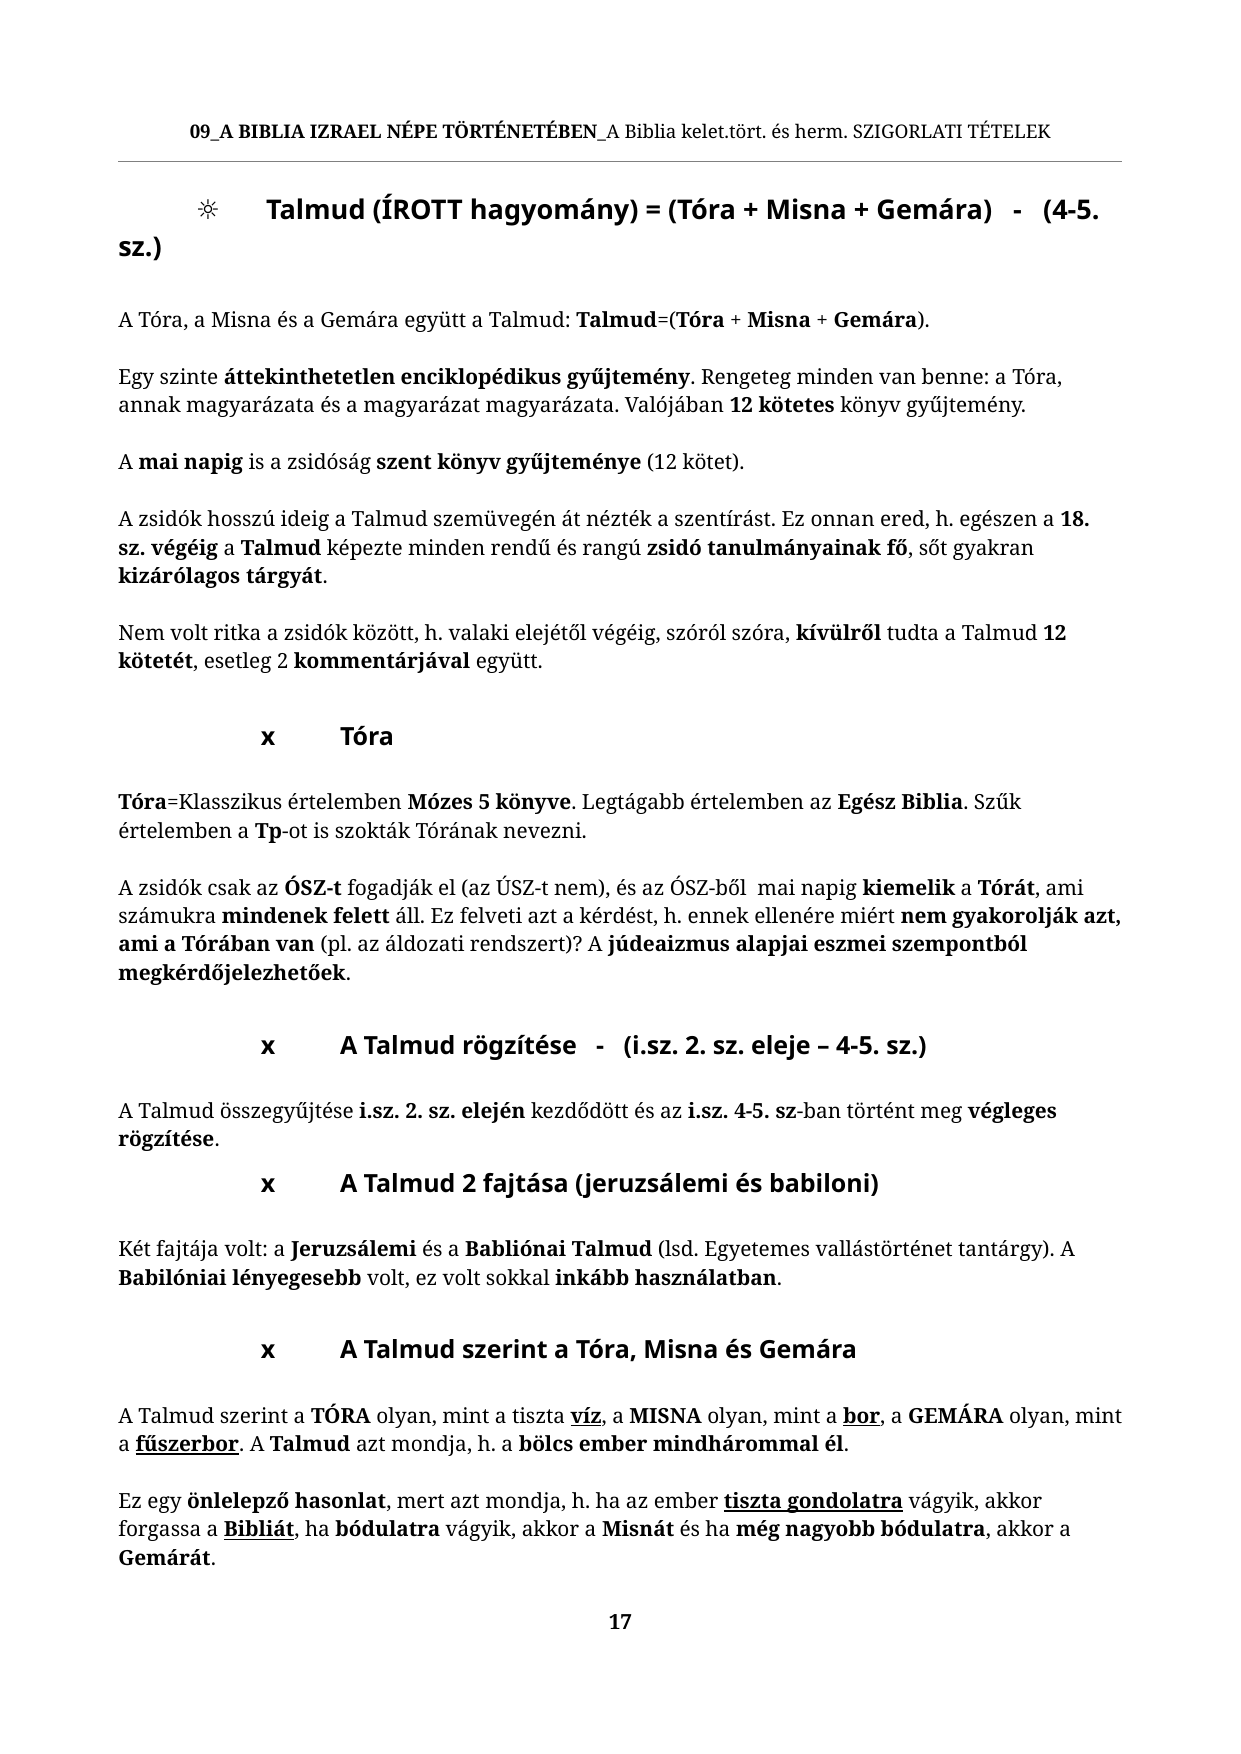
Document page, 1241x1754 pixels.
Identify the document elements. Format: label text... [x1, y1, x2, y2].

text Egy szinte áttekinthetetlen enciklopédikus gyűjtemény. Rengeteg minden van benne: a Tóra, annak magyarázata és a magyarázat magyarázata. Valójában 12 kötetes könyv gyűjtemény. [118, 362, 1122, 419]
text A zsidók csak az ÓSZ-t fogadják el (az ÚSZ-t nem), és az ÓSZ-ből mai napig kiemelik a Tórát, ami számukra mindenek felett áll. Ez felveti azt a kérdést, h. ennek ellenére miért nem gyakorolják azt, ami a Tórában van (pl. az áldozati rendszert)? A júdeaizmus alapjai eszmei szempontból megkérdőjelezhetőek. [118, 873, 1122, 986]
text Két fajtája volt: a Jeruzsálemi és a Babliónai Talmud (lsd. Egyetemes vallástörténet tantárgy). A Babilóniai lényegesebb volt, ez volt sokkal inkább használatban. [118, 1234, 1122, 1291]
subtitle Talmud (ÍROTT hagyomány) = (Tóra + Misna + Gemára) - (4-5. sz.) [118, 191, 1122, 264]
subtitle Tóra [118, 719, 1122, 753]
text A mai napig is a zsidóság szent könyv gyűjteménye (12 kötet). [118, 447, 1122, 476]
text Nem volt ritka a zsidók között, h. valaki elejétől végéig, szóról szóra, kívülről tudta a Talmud 12 kötetét, esetleg 2 kommentárjával együtt. [118, 618, 1122, 706]
text A Talmud szerint a TÓRA olyan, mint a tiszta víz, a MISNA olyan, mint a bor, a GEMÁRA olyan, mint a fűszerbor. A Talmud azt mondja, h. a bölcs ember mindhárommal él. [118, 1401, 1122, 1458]
subtitle A Talmud rögzítése - (i.sz. 2. sz. eleje – 4-5. sz.) [118, 1027, 1122, 1061]
subtitle A Talmud szerint a Tóra, Misna és Gemára [118, 1332, 1122, 1366]
text A zsidók hosszú ideig a Talmud szemüvegén át nézték a szentírást. Ez onnan ered, h. egészen a 18. sz. végéig a Talmud képezte minden rendű és rangú zsidó tanulmányainak fő, sőt gyakran kizárólagos tárgyát. [118, 504, 1122, 589]
text Tóra=Klasszikus értelemben Mózes 5 könyve. Legtágabb értelemben az Egész Biblia. Szűk értelemben a Tp-ot is szokták Tórának nevezni. [118, 787, 1122, 844]
text A Talmud összegyűjtése i.sz. 2. sz. elején kezdődött és az i.sz. 4-5. sz-ban történt meg végleges rögzítése. [118, 1096, 1122, 1153]
text Ez egy önlelepző hasonlat, mert azt mondja, h. ha az ember tiszta gondolatra vágyik, akkor forgassa a Bibliát, ha bódulatra vágyik, akkor a Misnát és ha még nagyobb bódulatra, akkor a Gemárát. [118, 1486, 1122, 1571]
text A Tóra, a Misna és a Gemára együtt a Talmud: Talmud=(Tóra + Misna + Gemára). [118, 305, 1122, 334]
subtitle A Talmud 2 fajtása (jeruzsálemi és babiloni) [118, 1166, 1122, 1199]
